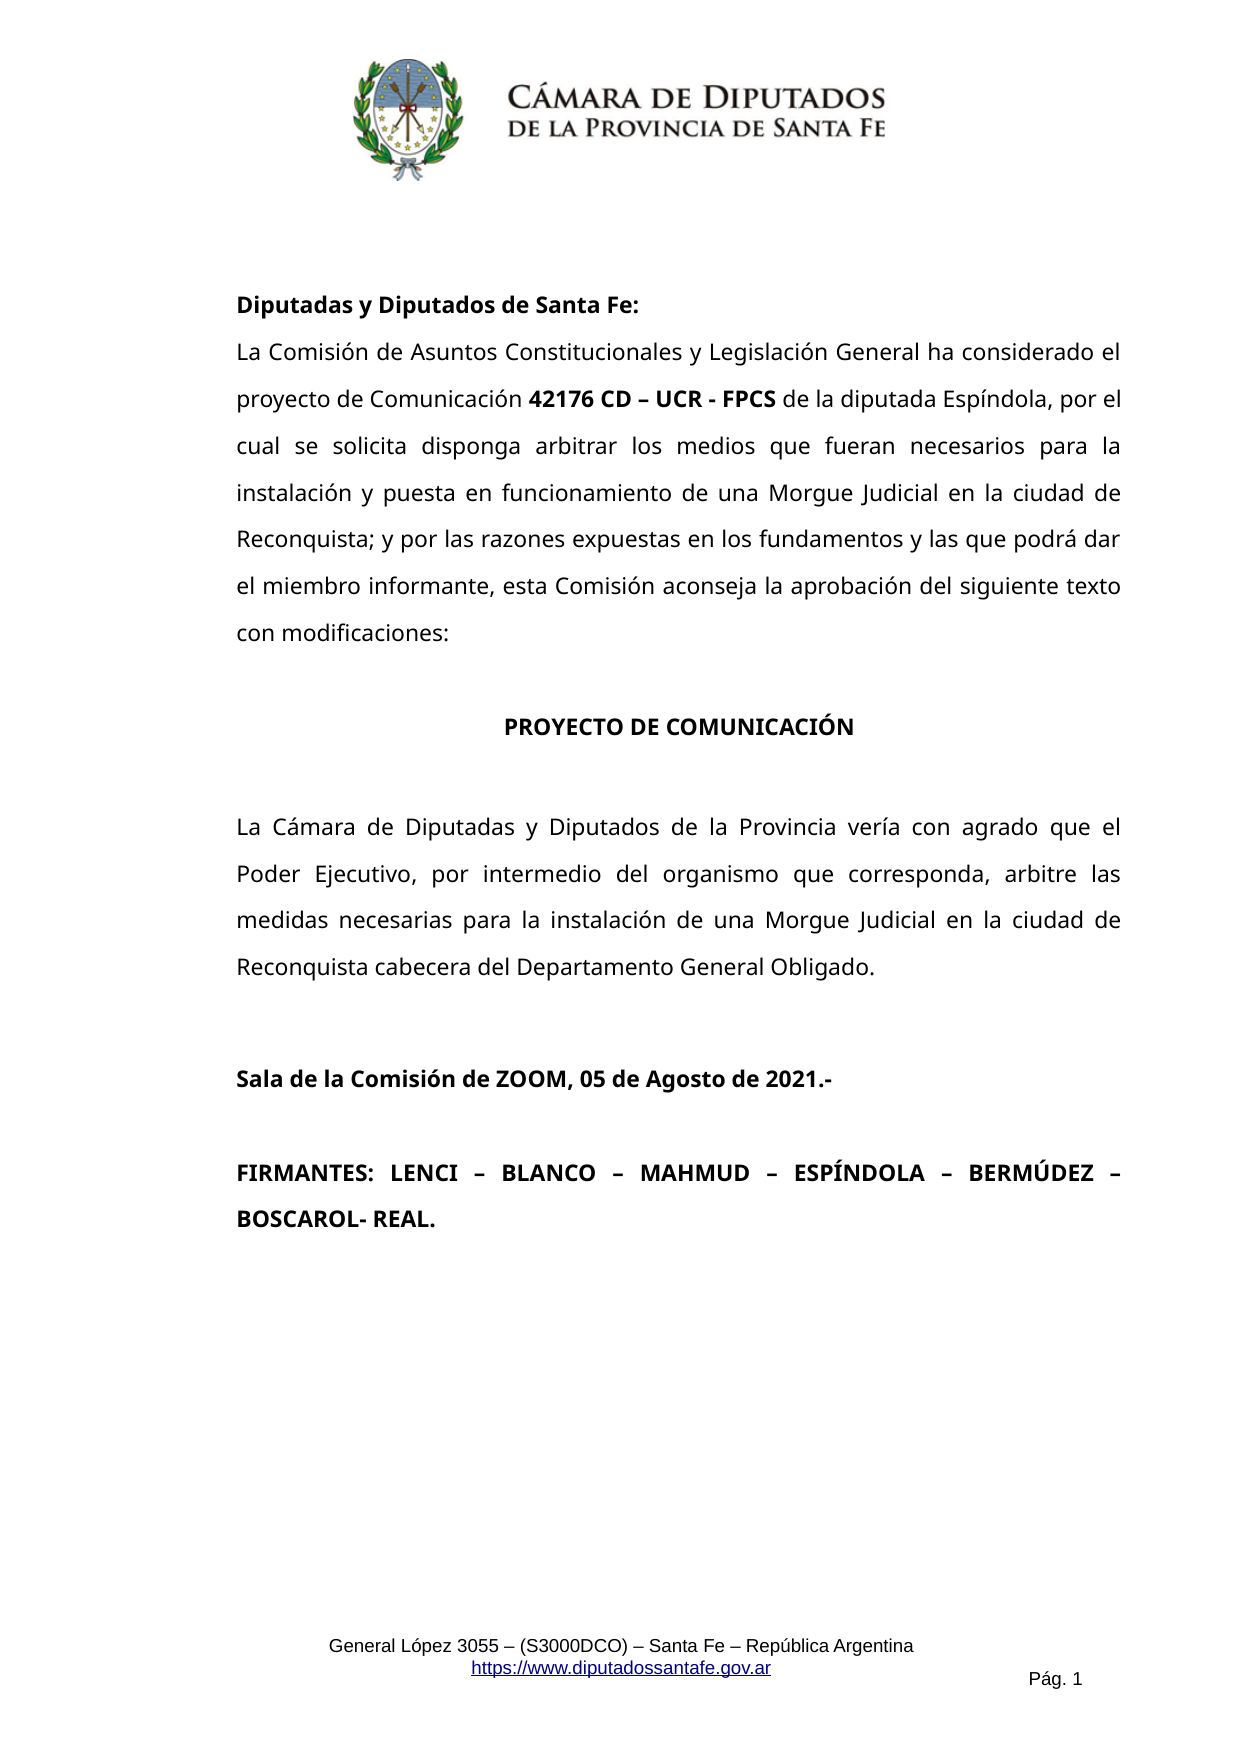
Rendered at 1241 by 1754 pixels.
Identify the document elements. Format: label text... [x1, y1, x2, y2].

text PROYECTO DE COMUNICACIÓN [236, 711, 1122, 742]
text FIRMANTES: LENCI – BLANCO – MAHMUD – ESPÍNDOLA – BERMÚDEZ – BOSCAROL- REAL. [236, 1157, 1122, 1235]
text Diputadas y Diputados de Santa Fe: [236, 289, 1122, 320]
text La Comisión de Asuntos Constitucionales y Legislación General ha considerado el proyecto de Comunicación 42176 CD – UCR - FPCS de la diputada Espíndola, por el cual se solicita disponga arbitrar los medios que fueran necesarios para la instalación y puesta en funcionamiento de una Morgue Judicial en la ciudad de Reconquista; y por las razones expuestas en los fundamentos y las que podrá dar el miembro informante, esta Comisión aconseja la aprobación del siguiente texto con modificaciones: [236, 336, 1122, 648]
text Sala de la Comisión de ZOOM, 05 de Agosto de 2021.- [236, 1063, 1122, 1094]
text La Cámara de Diputadas y Diputados de la Provincia vería con agrado que el Poder Ejecutivo, por intermedio del organismo que corresponda, arbitre las medidas necesarias para la instalación de una Morgue Judicial en la ciudad de Reconquista cabecera del Departamento General Obligado. [236, 811, 1122, 982]
